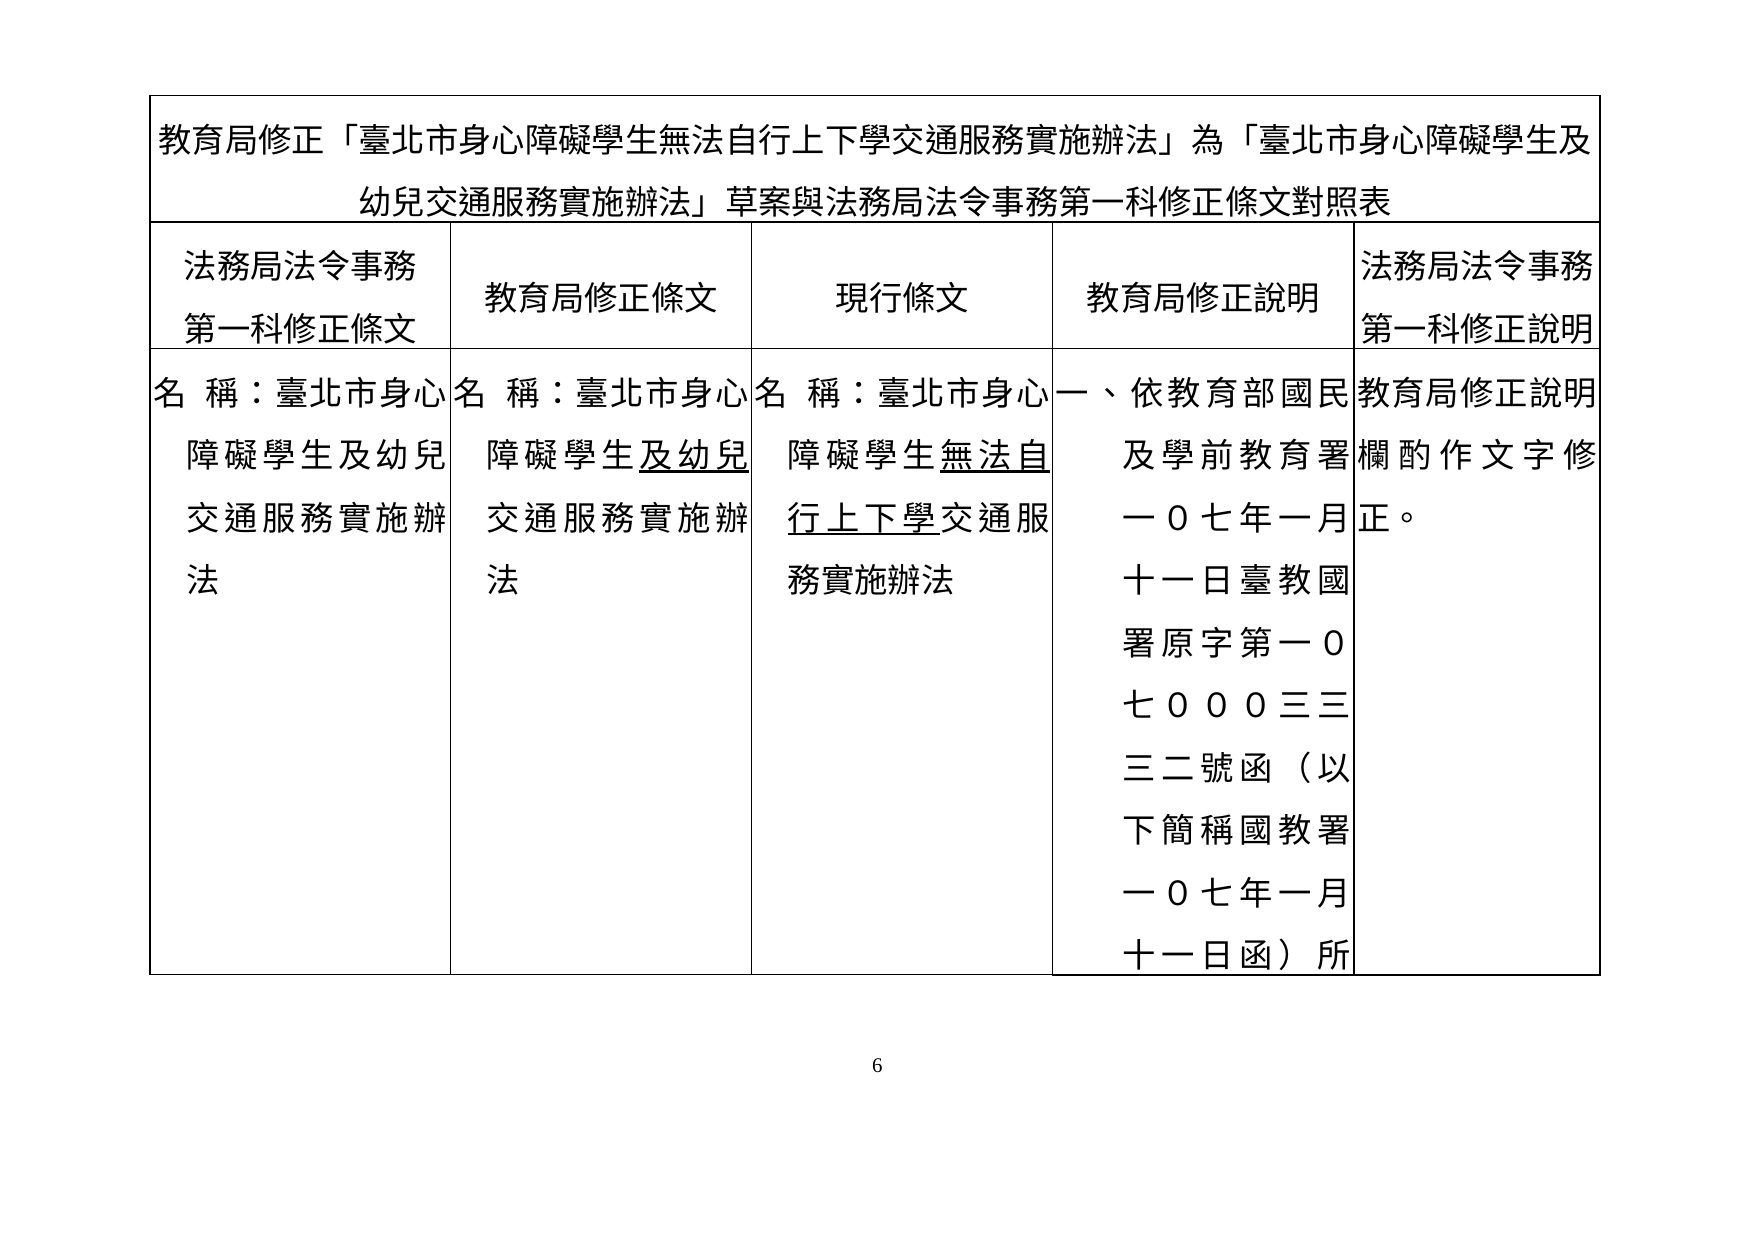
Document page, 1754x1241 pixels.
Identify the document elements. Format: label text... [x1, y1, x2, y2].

table_cell 教育局修正說明 [1053, 223, 1353, 348]
table_cell 教育局修正說明欄酌作文字修正。 [1355, 349, 1599, 974]
table_cell 名 稱：臺北市身心障礙學生及幼兒交通服務實施辦法 [151, 349, 450, 974]
table_cell 教育局修正條文 [451, 223, 751, 348]
table_cell 法務局法令事務 第一科修正條文 [151, 223, 450, 348]
table_cell 一、依教育部國民及學前教育署一０七年一月十一日臺教國署原字第一０七０００三三三二號函（以下簡稱國教署一０七年一月十一日函）所 [1053, 349, 1353, 974]
table_cell 名 稱：臺北市身心障礙學生無法自行上下學交通服務實施辦法 [752, 349, 1052, 974]
table_header 教育局修正「臺北市身心障礙學生無法自行上下學交通服務實施辦法」為「臺北市身心障礙學生及幼兒交通服務實施辦法」草案與法務局法令事務第一科修正條文對照表 [151, 96, 1599, 221]
table_cell 法務局法令事務第一科修正說明 [1355, 223, 1599, 348]
table_cell 現行條文 [752, 223, 1052, 348]
table_cell 名 稱：臺北市身心障礙學生及幼兒交通服務實施辦法 [451, 349, 751, 974]
